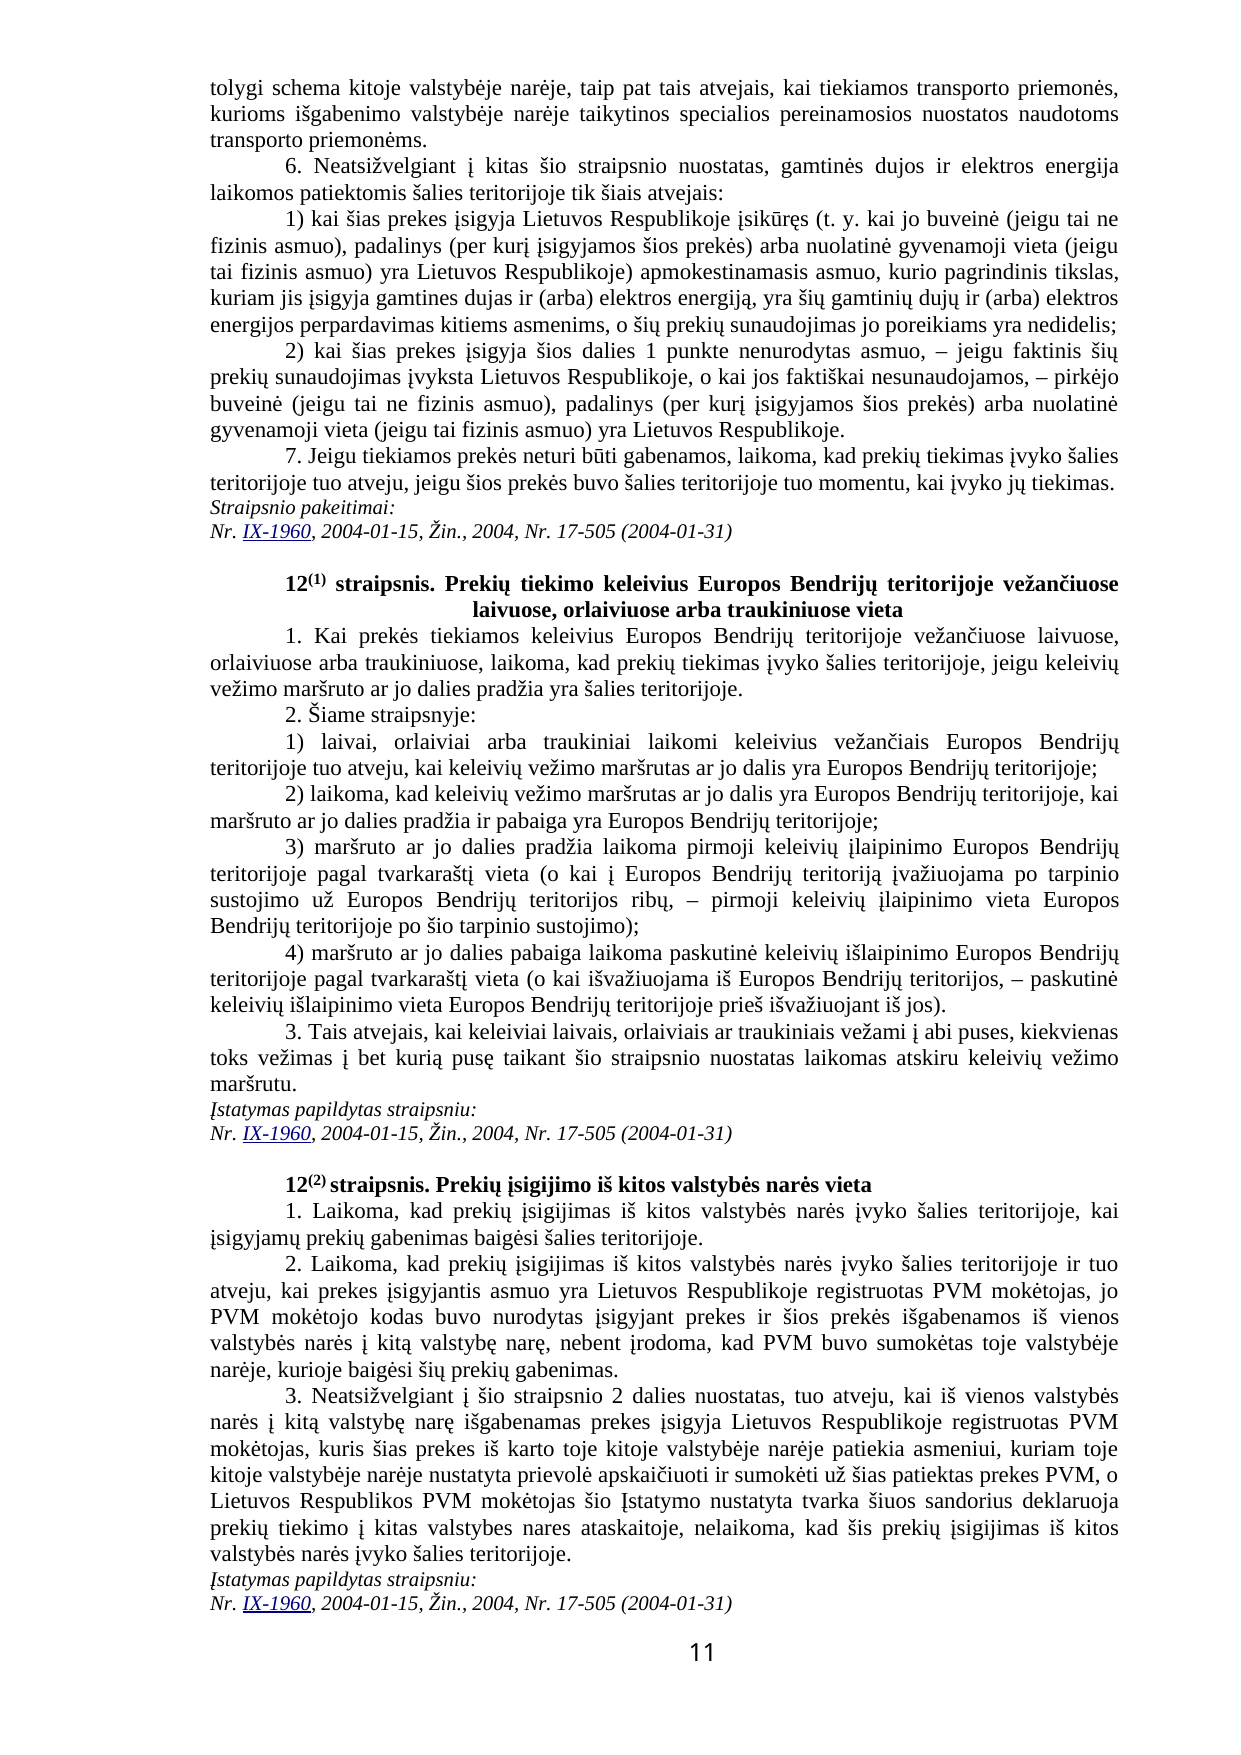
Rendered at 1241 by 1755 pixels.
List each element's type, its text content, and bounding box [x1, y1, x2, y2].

text Nr. IX-1960, 2004-01-15, Žin., 2004, Nr. 17-505 (2004-01-31) [210, 1121, 1120, 1145]
text 1. Kai prekės tiekiamos keleivius Europos Bendrijų teritorijoje vežančiuose laivuose, orlaiviuose arba traukiniuose, laikoma, kad prekių tiekimas įvyko šalies teritorijoje, jeigu keleivių vežimo maršruto ar jo dalies pradžia yra šalies teritorijoje. [210, 622, 1120, 701]
text 1) laivai, orlaiviai arba traukiniai laikomi keleivius vežančiais Europos Bendrijų teritorijoje tuo atveju, kai keleivių vežimo maršrutas ar jo dalis yra Europos Bendrijų teritorijoje; [210, 728, 1120, 781]
text 12(1) straipsnis. Prekių tiekimo keleivius Europos Bendrijų teritorijoje vežančiuose laivuose, orlaiviuose arba traukiniuose vieta [285, 570, 1120, 622]
text Nr. IX-1960, 2004-01-15, Žin., 2004, Nr. 17-505 (2004-01-31) [210, 1591, 1120, 1615]
text 1. Laikoma, kad prekių įsigijimas iš kitos valstybės narės įvyko šalies teritorijoje, kai įsigyjamų prekių gabenimas baigėsi šalies teritorijoje. [210, 1198, 1120, 1250]
text 2. Šiame straipsnyje: [210, 701, 1120, 728]
text 2) kai šias prekes įsigyja šios dalies 1 punkte nenurodytas asmuo, – jeigu faktinis šių prekių sunaudojimas įvyksta Lietuvos Respublikoje, o kai jos faktiškai nesunaudojamos, – pirkėjo buveinė (jeigu tai ne fizinis asmuo), padalinys (per kurį įsigyjamos šios prekės) arba nuolatinė gyvenamoji vieta (jeigu tai fizinis asmuo) yra Lietuvos Respublikoje. [210, 337, 1120, 442]
text 7. Jeigu tiekiamos prekės neturi būti gabenamos, laikoma, kad prekių tiekimas įvyko šalies teritorijoje tuo atveju, jeigu šios prekės buvo šalies teritorijoje tuo momentu, kai įvyko jų tiekimas. [210, 442, 1120, 495]
text 3. Neatsižvelgiant į šio straipsnio 2 dalies nuostatas, tuo atveju, kai iš vienos valstybės narės į kitą valstybę narę išgabenamas prekes įsigyja Lietuvos Respublikoje registruotas PVM mokėtojas, kuris šias prekes iš karto toje kitoje valstybėje narėje patiekia asmeniui, kuriam toje kitoje valstybėje narėje nustatyta prievolė apskaičiuoti ir sumokėti už šias patiektas prekes PVM, o Lietuvos Respublikos PVM mokėtojas šio Įstatymo nustatyta tvarka šiuos sandorius deklaruoja prekių tiekimo į kitas valstybes nares ataskaitoje, nelaikoma, kad šis prekių įsigijimas iš kitos valstybės narės įvyko šalies teritorijoje. [210, 1382, 1120, 1567]
text 6. Neatsižvelgiant į kitas šio straipsnio nuostatas, gamtinės dujos ir elektros energija laikomos patiektomis šalies teritorijoje tik šiais atvejais: [210, 153, 1120, 205]
text 3. Tais atvejais, kai keleiviai laivais, orlaiviais ar traukiniais vežami į abi puses, kiekvienas toks vežimas į bet kurią pusę taikant šio straipsnio nuostatas laikomas atskiru keleivių vežimo maršrutu. [210, 1018, 1120, 1097]
text 3) maršruto ar jo dalies pradžia laikoma pirmoji keleivių įlaipinimo Europos Bendrijų teritorijoje pagal tvarkaraštį vieta (o kai į Europos Bendrijų teritoriją įvažiuojama po tarpinio sustojimo už Europos Bendrijų teritorijos ribų, – pirmoji keleivių įlaipinimo vieta Europos Bendrijų teritorijoje po šio tarpinio sustojimo); [210, 833, 1120, 939]
text Nr. IX-1960, 2004-01-15, Žin., 2004, Nr. 17-505 (2004-01-31) [210, 519, 1120, 543]
text 4) maršruto ar jo dalies pabaiga laikoma paskutinė keleivių išlaipinimo Europos Bendrijų teritorijoje pagal tvarkaraštį vieta (o kai išvažiuojama iš Europos Bendrijų teritorijos, – paskutinė keleivių išlaipinimo vieta Europos Bendrijų teritorijoje prieš išvažiuojant iš jos). [210, 939, 1120, 1018]
text 2) laikoma, kad keleivių vežimo maršrutas ar jo dalis yra Europos Bendrijų teritorijoje, kai maršruto ar jo dalies pradžia ir pabaiga yra Europos Bendrijų teritorijoje; [210, 781, 1120, 833]
text 12(2) straipsnis. Prekių įsigijimo iš kitos valstybės narės vieta [210, 1171, 1120, 1198]
text 2. Laikoma, kad prekių įsigijimas iš kitos valstybės narės įvyko šalies teritorijoje ir tuo atveju, kai prekes įsigyjantis asmuo yra Lietuvos Respublikoje registruotas PVM mokėtojas, jo PVM mokėtojo kodas buvo nurodytas įsigyjant prekes ir šios prekės išgabenamos iš vienos valstybės narės į kitą valstybę narę, nebent įrodoma, kad PVM buvo sumokėtas toje valstybėje narėje, kurioje baigėsi šių prekių gabenimas. [210, 1250, 1120, 1382]
text Įstatymas papildytas straipsniu: [210, 1567, 1120, 1591]
text Įstatymas papildytas straipsniu: [210, 1097, 1120, 1121]
text 1) kai šias prekes įsigyja Lietuvos Respublikoje įsikūręs (t. y. kai jo buveinė (jeigu tai ne fizinis asmuo), padalinys (per kurį įsigyjamos šios prekės) arba nuolatinė gyvenamoji vieta (jeigu tai fizinis asmuo) yra Lietuvos Respublikoje) apmokestinamasis asmuo, kurio pagrindinis tikslas, kuriam jis įsigyja gamtines dujas ir (arba) elektros energiją, yra šių gamtinių dujų ir (arba) elektros energijos perpardavimas kitiems asmenims, o šių prekių sunaudojimas jo poreikiams yra nedidelis; [210, 205, 1120, 337]
text Straipsnio pakeitimai: [210, 495, 1120, 519]
text tolygi schema kitoje valstybėje narėje, taip pat tais atvejais, kai tiekiamos transporto priemonės, kurioms išgabenimo valstybėje narėje taikytinos specialios pereinamosios nuostatos naudotoms transporto priemonėms. [210, 73, 1120, 153]
